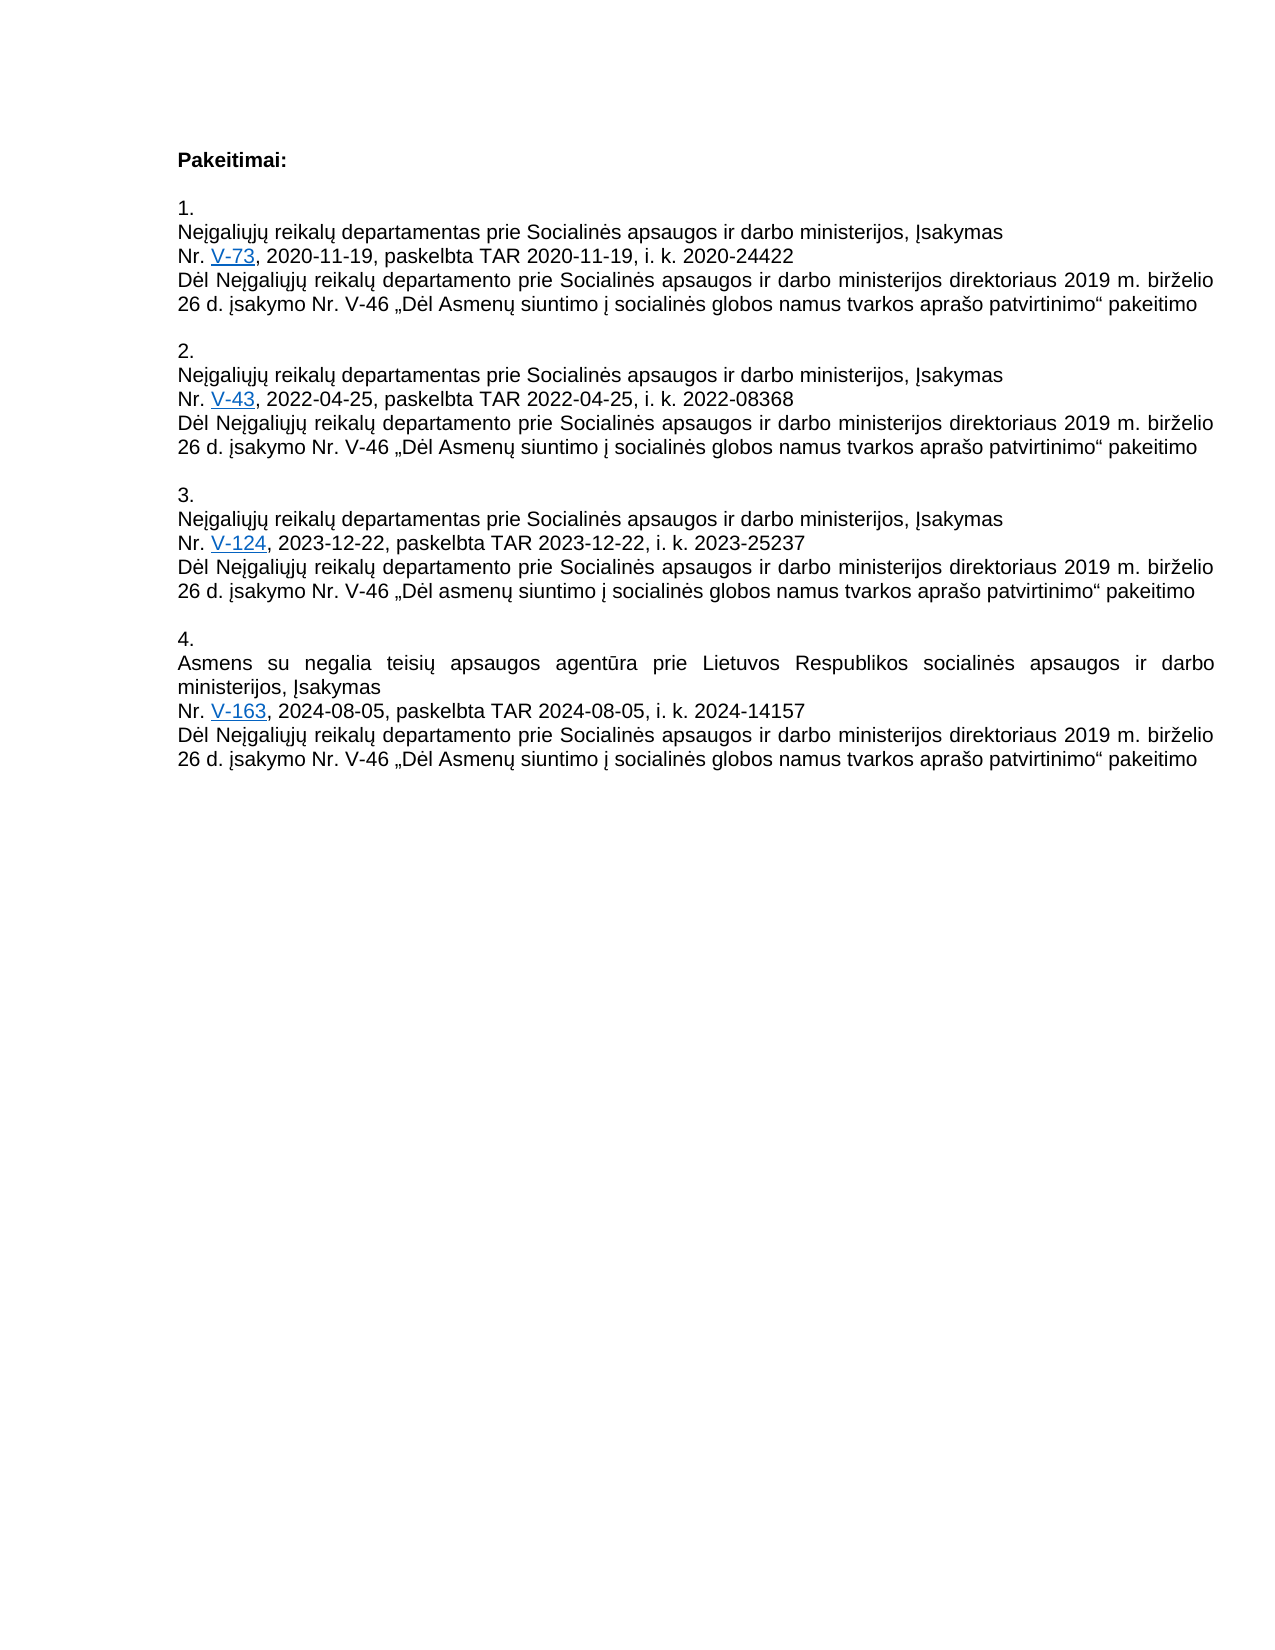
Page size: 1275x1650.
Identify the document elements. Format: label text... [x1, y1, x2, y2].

text Dėl Neįgaliųjų reikalų departamento prie Socialinės apsaugos ir darbo ministerijos direktoriaus 2019 m. birželio 26 d. įsakymo Nr. V-46 „Dėl asmenų siuntimo į socialinės globos namus tvarkos aprašo patvirtinimo“ pakeitimo [177, 555, 1216, 603]
text Nr. V-124, 2023-12-22, paskelbta TAR 2023-12-22, i. k. 2023-25237 [177, 531, 1216, 555]
text Nr. V-43, 2022-04-25, paskelbta TAR 2022-04-25, i. k. 2022-08368 [177, 387, 1216, 411]
text Asmens su negalia teisių apsaugos agentūra prie Lietuvos Respublikos socialinės apsaugos ir darbo ministerijos, Įsakymas [177, 651, 1216, 699]
text 1. [177, 196, 1216, 219]
text Pakeitimai: [177, 148, 1216, 172]
text Dėl Neįgaliųjų reikalų departamento prie Socialinės apsaugos ir darbo ministerijos direktoriaus 2019 m. birželio 26 d. įsakymo Nr. V-46 „Dėl Asmenų siuntimo į socialinės globos namus tvarkos aprašo patvirtinimo“ pakeitimo [177, 267, 1216, 315]
text Neįgaliųjų reikalų departamentas prie Socialinės apsaugos ir darbo ministerijos, Įsakymas [177, 363, 1216, 387]
text 3. [177, 483, 1216, 507]
text Neįgaliųjų reikalų departamentas prie Socialinės apsaugos ir darbo ministerijos, Įsakymas [177, 219, 1216, 243]
text 2. [177, 339, 1216, 363]
text Nr. V-163, 2024-08-05, paskelbta TAR 2024-08-05, i. k. 2024-14157 [177, 699, 1216, 723]
text Dėl Neįgaliųjų reikalų departamento prie Socialinės apsaugos ir darbo ministerijos direktoriaus 2019 m. birželio 26 d. įsakymo Nr. V-46 „Dėl Asmenų siuntimo į socialinės globos namus tvarkos aprašo patvirtinimo“ pakeitimo [177, 723, 1216, 771]
text Dėl Neįgaliųjų reikalų departamento prie Socialinės apsaugos ir darbo ministerijos direktoriaus 2019 m. birželio 26 d. įsakymo Nr. V-46 „Dėl Asmenų siuntimo į socialinės globos namus tvarkos aprašo patvirtinimo“ pakeitimo [177, 411, 1216, 459]
text Neįgaliųjų reikalų departamentas prie Socialinės apsaugos ir darbo ministerijos, Įsakymas [177, 507, 1216, 531]
text 4. [177, 627, 1216, 651]
text Nr. V-73, 2020-11-19, paskelbta TAR 2020-11-19, i. k. 2020-24422 [177, 243, 1216, 267]
